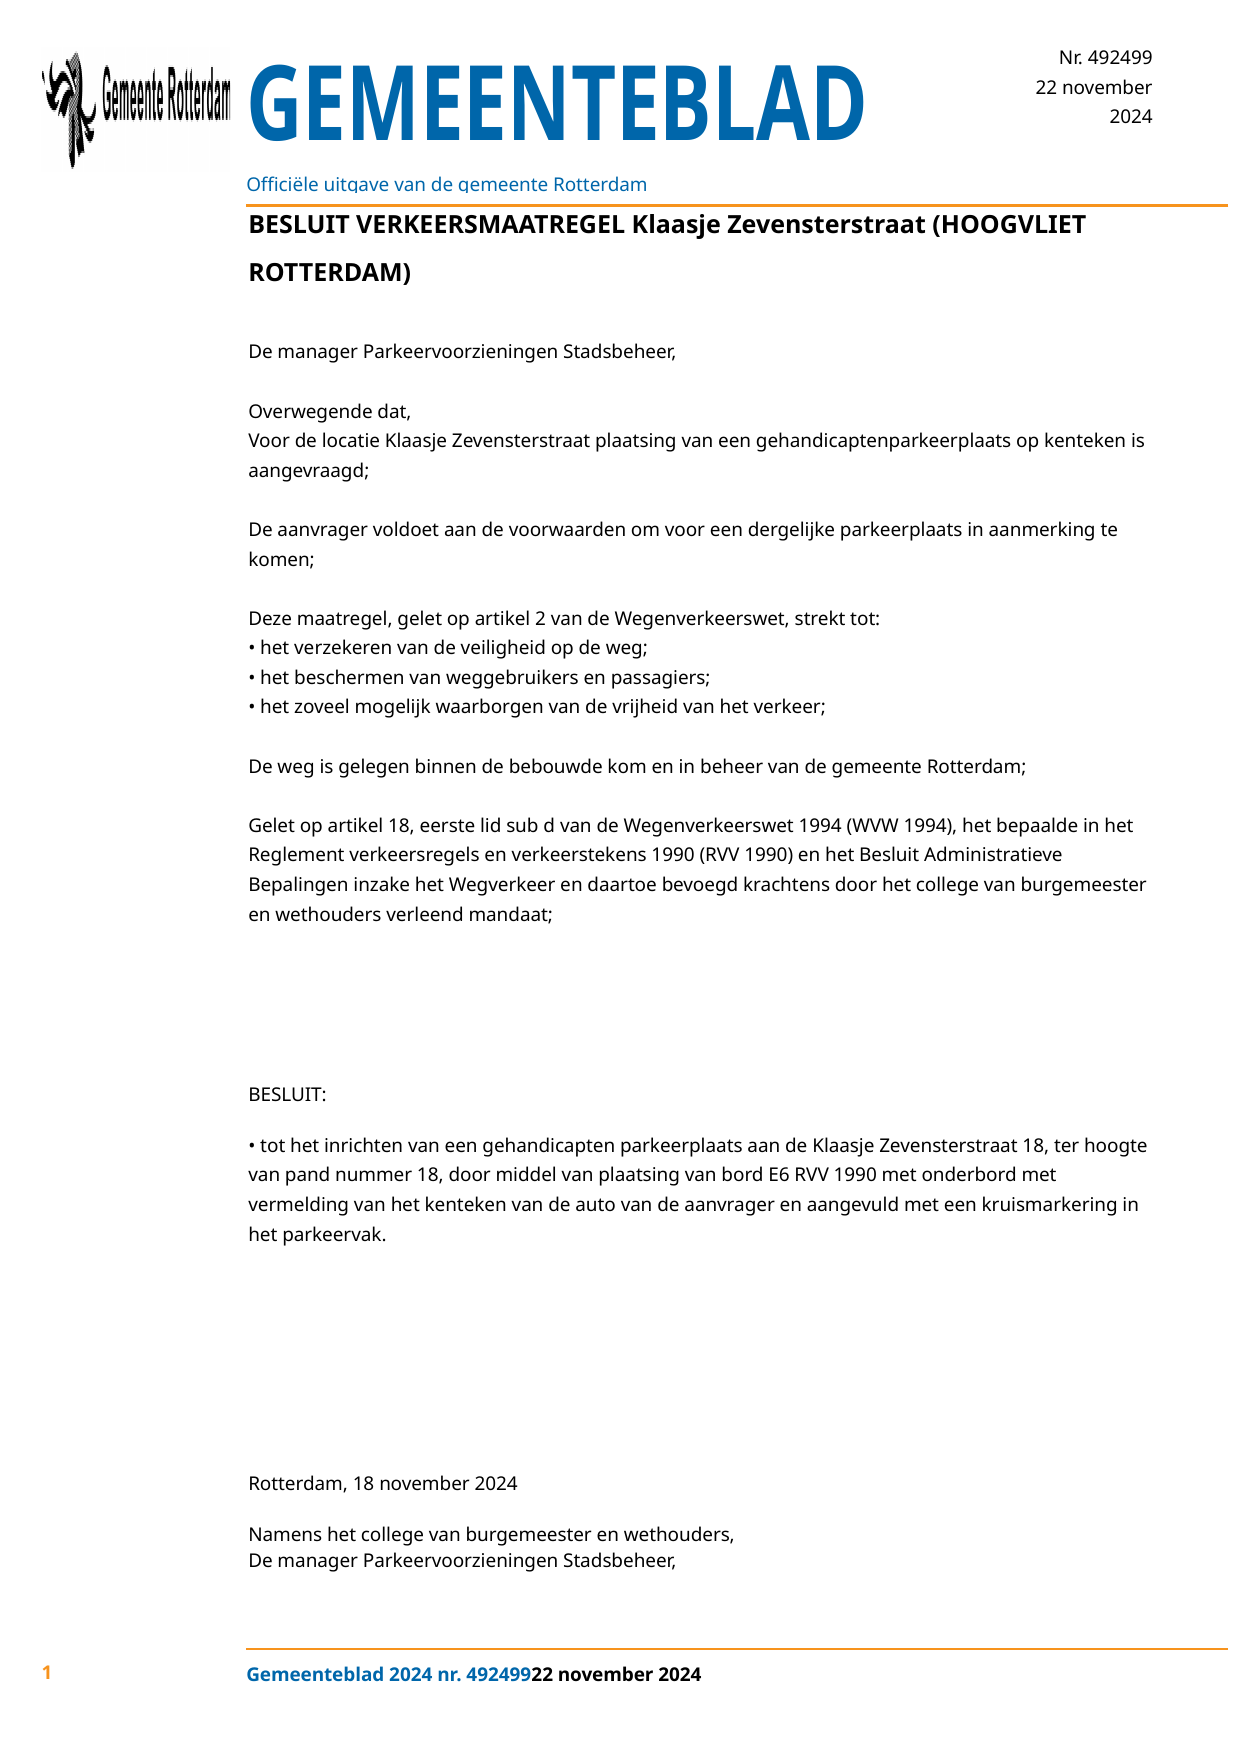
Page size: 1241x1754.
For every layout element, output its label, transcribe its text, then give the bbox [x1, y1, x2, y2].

text • tot het inrichten van een gehandicapten parkeerplaats aan de Klaasje Zevensterstraat 18, ter hoogte van pand nummer 18, door middel van plaatsing van bord E6 RVV 1990 met onderbord met vermelding van het kenteken van de auto van de aanvrager en aangevuld met een kruismarkering in het parkeervak. [248, 1132, 1152, 1246]
text Namens het college van burgemeester en wethouders, [248, 1522, 1152, 1547]
text Rotterdam, 18 november 2024 [248, 1470, 1152, 1496]
text BESLUIT: [248, 1082, 1152, 1107]
text Deze maatregel, gelet op artikel 2 van de Wegenverkeerswet, strekt tot: [248, 605, 1152, 631]
text De weg is gelegen binnen de bebouwde kom en in beheer van de gemeente Rotterdam; [248, 753, 1152, 778]
text Voor de locatie Klaasje Zevensterstraat plaatsing van een gehandicaptenparkeerplaats op kenteken is aangevraagd; [248, 427, 1152, 483]
picture [41, 47, 231, 172]
text • het beschermen van weggebruikers en passagiers; [248, 664, 1152, 690]
text De manager Parkeervoorzieningen Stadsbeheer, [248, 1547, 1152, 1573]
text • het zoveel mogelijk waarborgen van de vrijheid van het verkeer; [248, 694, 1152, 719]
text • het verzekeren van de veiligheid op de weg; [248, 634, 1152, 660]
text De manager Parkeervoorzieningen Stadsbeheer, [248, 339, 1152, 364]
text Gelet op artikel 18, eerste lid sub d van de Wegenverkeerswet 1994 (WVW 1994), het bepaalde in het Reglement verkeersregels en verkeerstekens 1990 (RVV 1990) en het Besluit Administratieve Bepalingen inzake het Wegverkeer en daartoe bevoegd krachtens door het college van burgemeester en wethouders verleend mandaat; [248, 812, 1152, 926]
text BESLUIT VERKEERSMAATREGEL Klaasje Zevensterstraat (HOOGVLIET ROTTERDAM) [248, 207, 1152, 288]
text Overwegende dat, [248, 398, 1152, 423]
text De aanvrager voldoet aan de voorwaarden om voor een dergelijke parkeerplaats in aanmerking te komen; [248, 516, 1152, 571]
